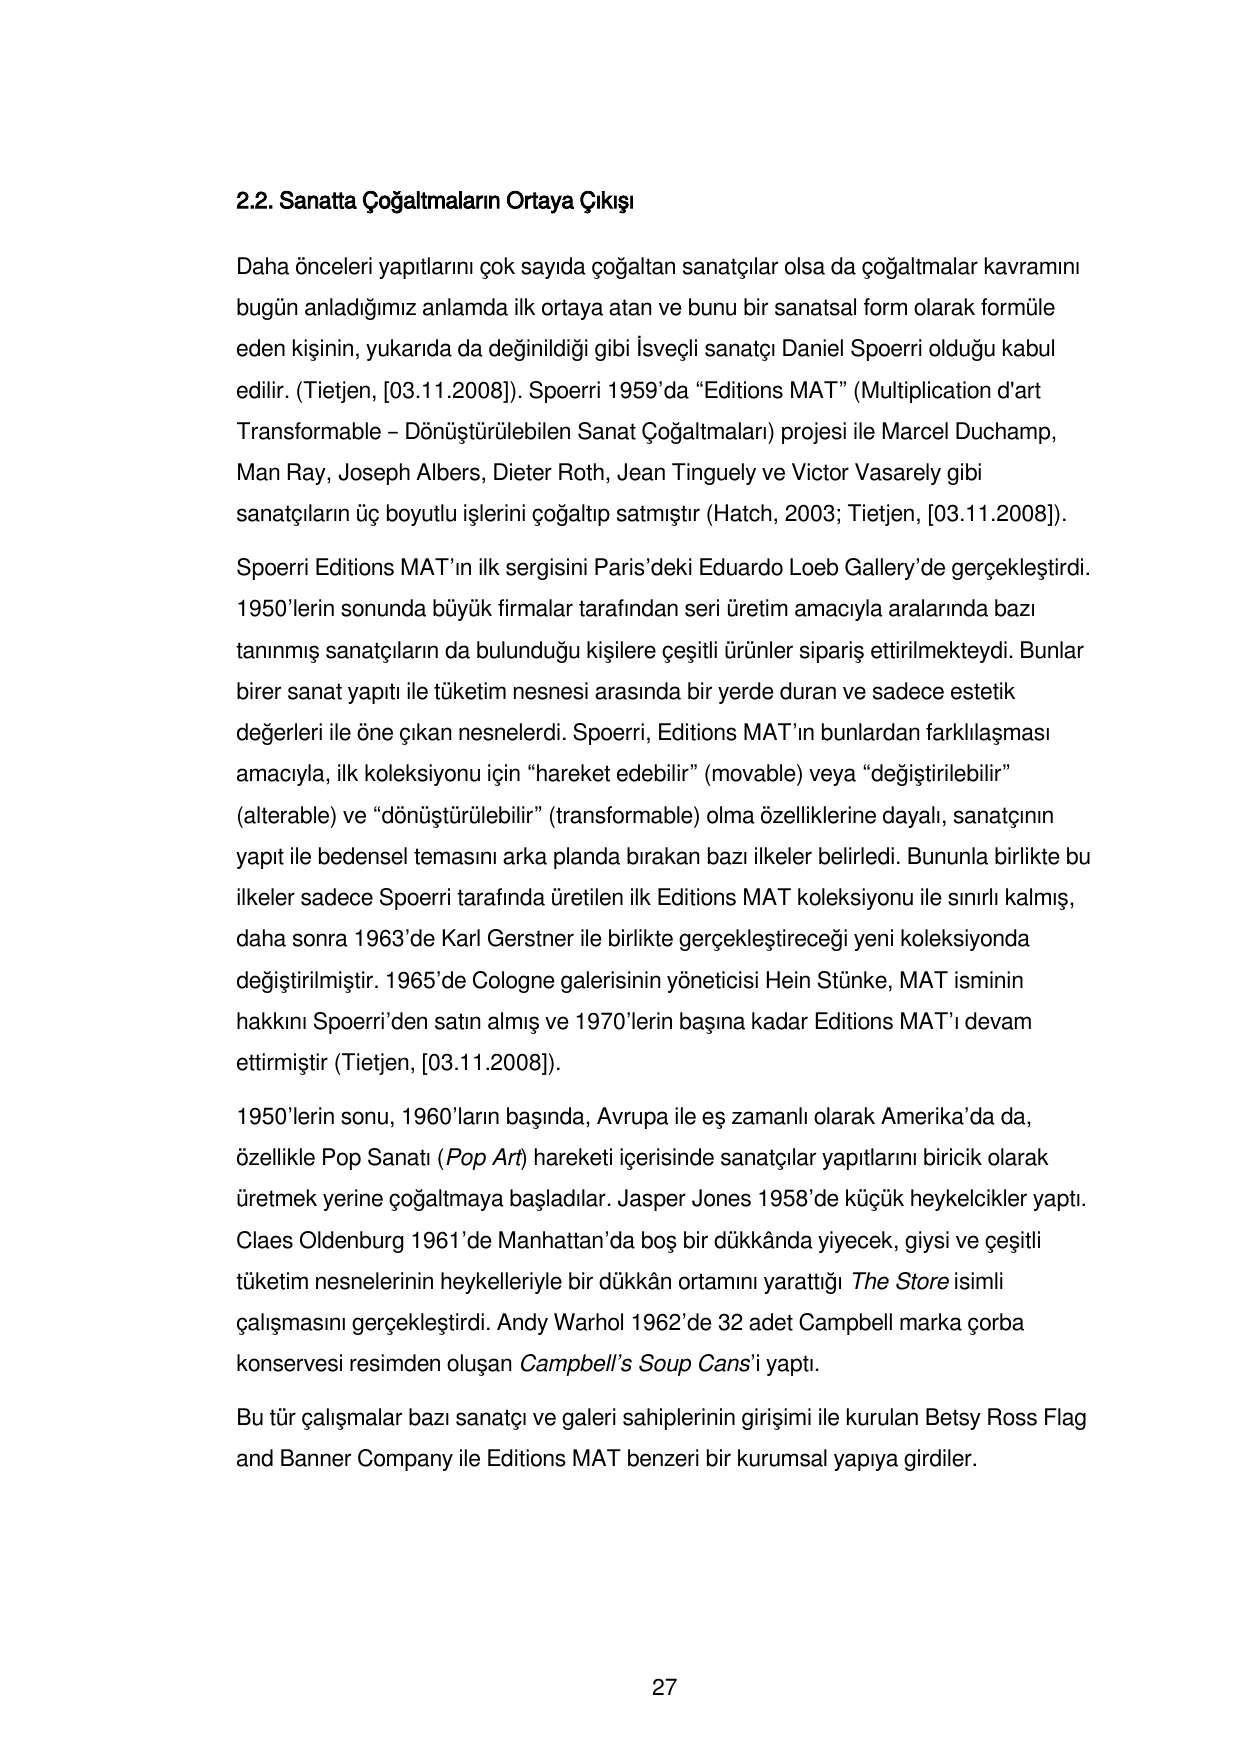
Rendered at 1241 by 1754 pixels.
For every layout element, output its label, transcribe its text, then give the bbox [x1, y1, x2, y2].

subtitle 2.2. Sanatta Çoğaltmaların Ortaya Çıkışı [236, 185, 1093, 213]
text Spoerri Editions MAT’ın ilk sergisini Paris’deki Eduardo Loeb Gallery’de gerçekleştirdi. 1950’lerin sonunda büyük firmalar tarafından seri üretim amacıyla aralarında bazı tanınmış sanatçıların da bulunduğu kişilere çeşitli ürünler sipariş ettirilmekteydi. Bunlar birer sanat yapıtı ile tüketim nesnesi arasında bir yerde duran ve sadece estetik değerleri ile öne çıkan nesnelerdi. Spoerri, Editions MAT’ın bunlardan farklılaşması amacıyla, ilk koleksiyonu için “hareket edebilir” (movable) veya “değiştirilebilir” (alterable) ve “dönüştürülebilir” (transformable) olma özelliklerine dayalı, sanatçının yapıt ile bedensel temasını arka planda bırakan bazı ilkeler belirledi. Bununla birlikte bu ilkeler sadece Spoerri tarafında üretilen ilk Editions MAT koleksiyonu ile sınırlı kalmış, daha sonra 1963’de Karl Gerstner ile birlikte gerçekleştireceği yeni koleksiyonda değiştirilmiştir. 1965’de Cologne galerisinin yöneticisi Hein Stünke, MAT isminin hakkını Spoerri’den satın almış ve 1970’lerin başına kadar Editions MAT’ı devam ettirmiştir (Tietjen, [03.11.2008]). [236, 553, 1093, 1075]
text 1950’lerin sonu, 1960’ların başında, Avrupa ile eş zamanlı olarak Amerika’da da, özellikle Pop Sanatı (Pop Art) hareketi içerisinde sanatçılar yapıtlarını biricik olarak üretmek yerine çoğaltmaya başladılar. Jasper Jones 1958’de küçük heykelcikler yaptı. Claes Oldenburg 1961’de Manhattan’da boş bir dükkânda yiyecek, giysi ve çeşitli tüketim nesnelerinin heykelleriyle bir dükkân ortamını yarattığı The Store isimli çalışmasını gerçekleştirdi. Andy Warhol 1962’de 32 adet Campbell marka çorba konservesi resimden oluşan Campbell’s Soup Cans’i yaptı. [236, 1101, 1093, 1376]
text Bu tür çalışmalar bazı sanatçı ve galeri sahiplerinin girişimi ile kurulan Betsy Ross Flag and Banner Company ile Editions MAT benzeri bir kurumsal yapıya girdiler. [236, 1403, 1093, 1471]
text Daha önceleri yapıtlarını çok sayıda çoğaltan sanatçılar olsa da çoğaltmalar kavramını bugün anladığımız anlamda ilk ortaya atan ve bunu bir sanatsal form olarak formüle eden kişinin, yukarıda da değinildiği gibi İsveçli sanatçı Daniel Spoerri olduğu kabul edilir. (Tietjen, [03.11.2008]). Spoerri 1959’da “Editions MAT” (Multiplication d'art Transformable – Dönüştürülebilen Sanat Çoğaltmaları) projesi ile Marcel Duchamp, Man Ray, Joseph Albers, Dieter Roth, Jean Tinguely ve Victor Vasarely gibi sanatçıların üç boyutlu işlerini çoğaltıp satmıştır (Hatch, 2003; Tietjen, [03.11.2008]). [236, 251, 1093, 526]
